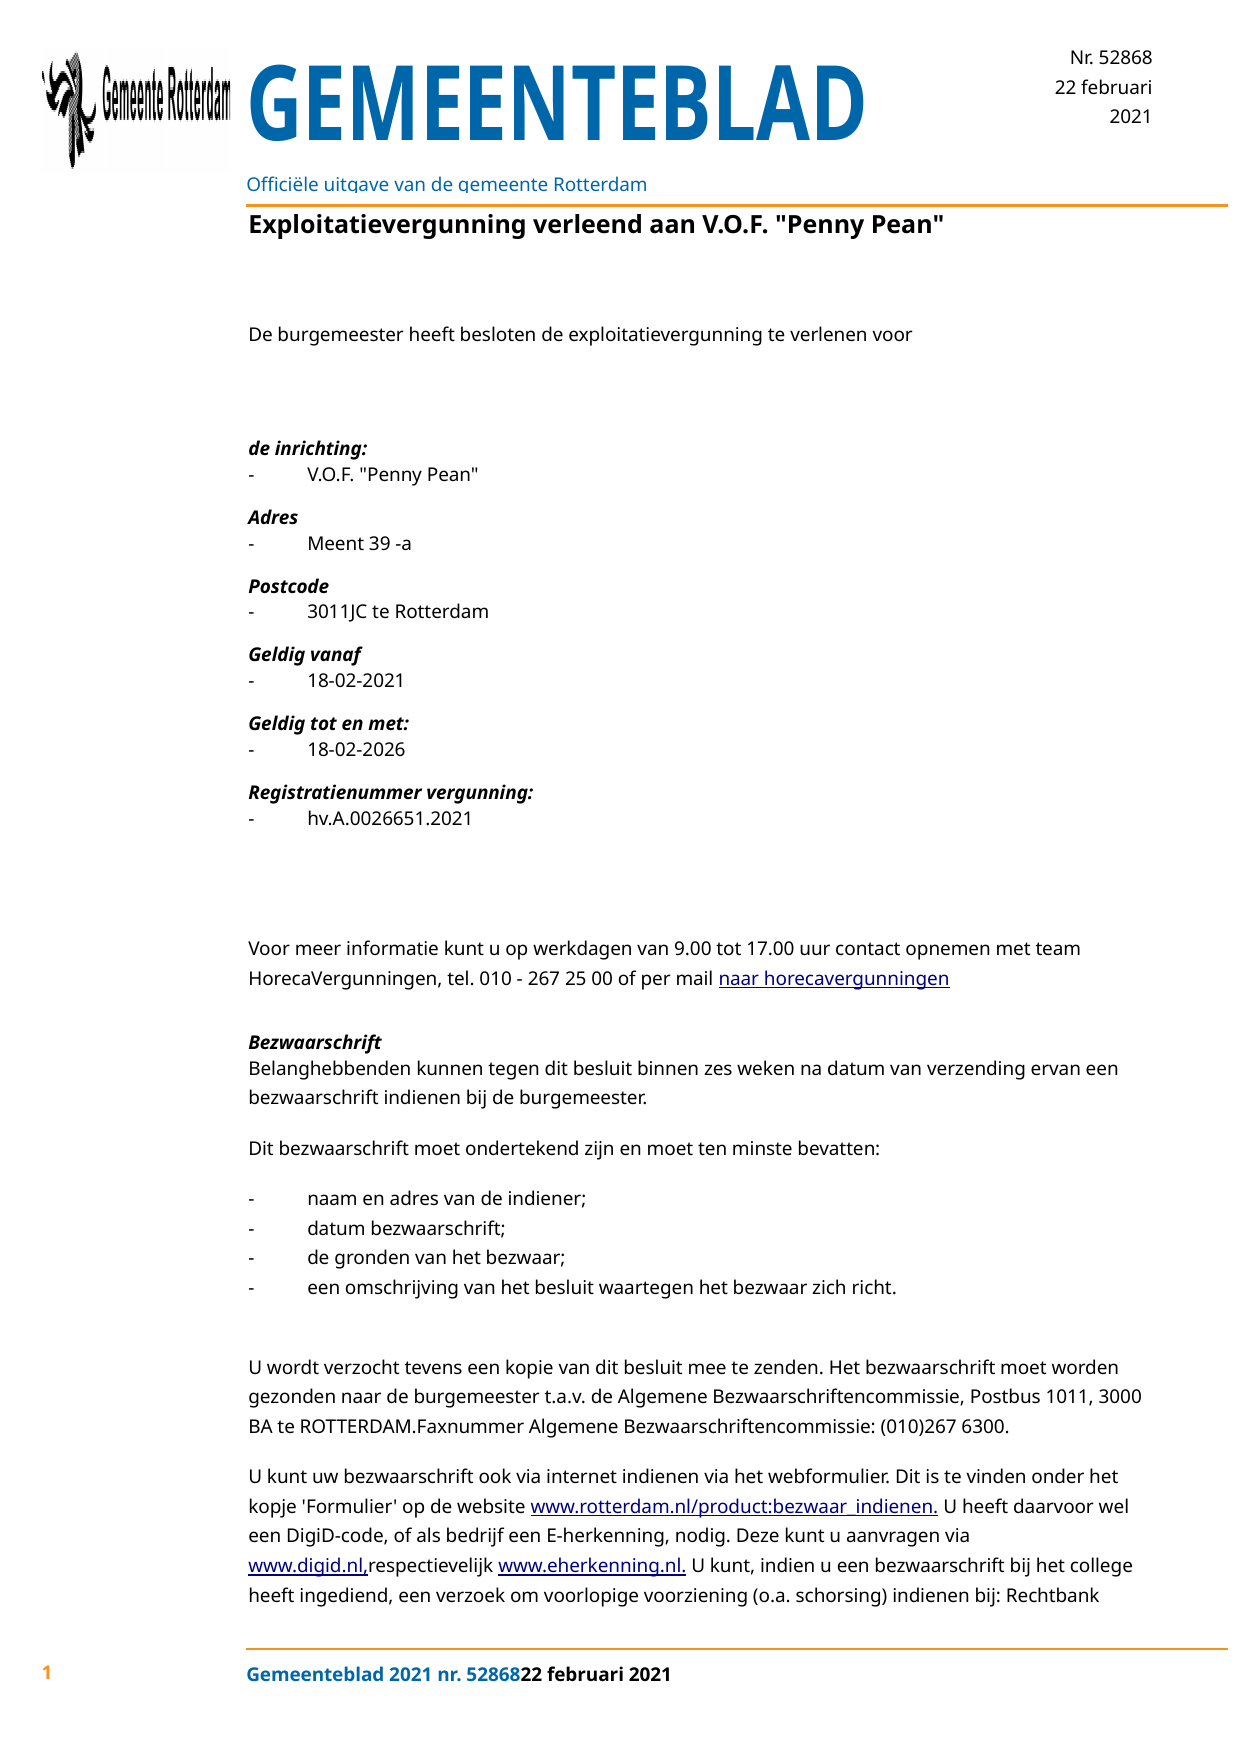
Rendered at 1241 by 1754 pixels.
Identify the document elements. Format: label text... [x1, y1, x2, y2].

text Voor meer informatie kunt u op werkdagen van 9.00 tot 17.00 uur contact opnemen met team HorecaVergunningen, tel. 010 - 267 25 00 of per mail naar horecavergunningen [248, 936, 1152, 991]
list de gronden van het bezwaar; [248, 1244, 1152, 1270]
text De burgemeester heeft besloten de exploitatievergunning te verlenen voor [248, 321, 1152, 346]
text Bezwaarschrift [248, 1029, 1152, 1055]
text Belanghebbenden kunnen tegen dit besluit binnen zes weken na datum van verzending ervan een bezwaarschrift indienen bij de burgemeester. [248, 1055, 1152, 1110]
list een omschrijving van het besluit waartegen het bezwaar zich richt. [248, 1274, 1152, 1300]
text Geldig vanaf [248, 642, 1152, 667]
text Adres [248, 504, 1152, 530]
list hv.A.0026651.2021 [248, 805, 1152, 831]
picture [41, 47, 231, 172]
text Registratienummer vergunning: [248, 779, 1152, 805]
list 18-02-2021 [248, 667, 1152, 693]
list 3011JC te Rotterdam [248, 598, 1152, 624]
text Geldig tot en met: [248, 711, 1152, 736]
text Exploitatievergunning verleend aan V.O.F. "Penny Pean" [248, 207, 1152, 241]
text U kunt uw bezwaarschrift ook via internet indienen via het webformulier. Dit is te vinden onder het kopje 'Formulier' op de website www.rotterdam.nl/product:bezwaar_indienen. U heeft daarvoor wel een DigiD-code, of als bedrijf een E-herkenning, nodig. Deze kunt u aanvragen via www.digid.nl,respectievelijk www.eherkenning.nl. U kunt, indien u een bezwaarschrift bij het college heeft ingediend, een verzoek om voorlopige voorziening (o.a. schorsing) indienen bij: Rechtbank [248, 1463, 1152, 1608]
list naam en adres van de indiener; [248, 1185, 1152, 1211]
text Dit bezwaarschrift moet ondertekend zijn en moet ten minste bevatten: [248, 1135, 1152, 1161]
list datum bezwaarschrift; [248, 1215, 1152, 1241]
text Postcode [248, 573, 1152, 598]
text de inrichting: [248, 435, 1152, 461]
list 18-02-2026 [248, 736, 1152, 762]
list Meent 39 -a [248, 530, 1152, 555]
text U wordt verzocht tevens een kopie van dit besluit mee te zenden. Het bezwaarschrift moet worden gezonden naar de burgemeester t.a.v. de Algemene Bezwaarschriftencommissie, Postbus 1011, 3000 BA te ROTTERDAM.Faxnummer Algemene Bezwaarschriftencommissie: (010)267 6300. [248, 1354, 1152, 1439]
list V.O.F. "Penny Pean" [248, 461, 1152, 487]
